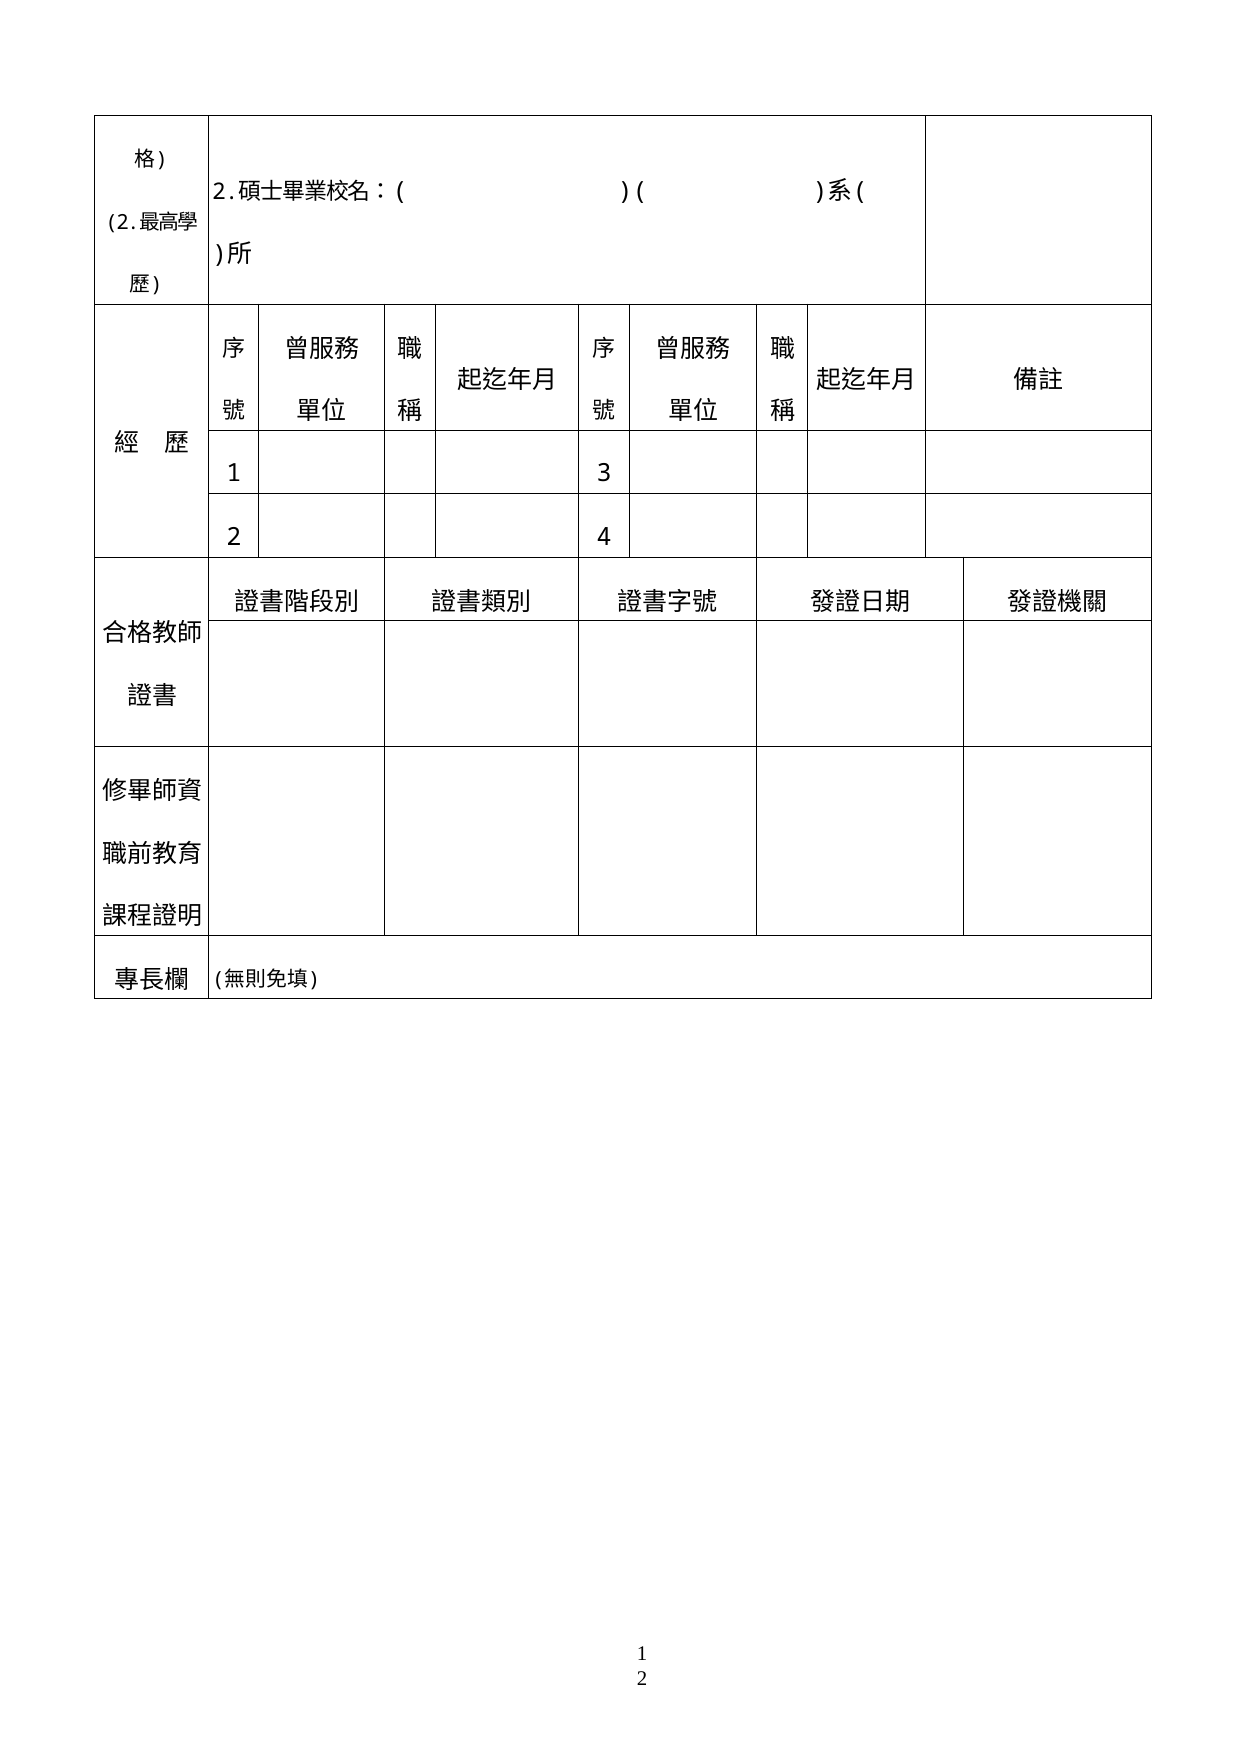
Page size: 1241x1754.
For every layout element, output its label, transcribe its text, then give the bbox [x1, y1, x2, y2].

table_cell [630, 431, 756, 493]
table_cell [964, 621, 1151, 746]
table_cell 曾服務 單位 [630, 305, 756, 429]
table_cell [385, 747, 578, 935]
table_cell 序號 [209, 305, 258, 429]
table_cell [926, 116, 1151, 303]
table_cell [757, 431, 807, 493]
table_cell 3 [579, 431, 629, 493]
table_cell 序號 [579, 305, 629, 429]
table_cell (無則免填) [209, 936, 1151, 998]
table_cell 修畢師資職前教育課程證明 [95, 747, 208, 935]
table_cell 格) (2.最高學歷) [95, 116, 208, 303]
table_cell 專長欄 [95, 936, 208, 998]
table_cell [259, 494, 384, 557]
table_cell [808, 431, 925, 493]
table_cell 發證日期 [757, 558, 963, 620]
table_cell 2 [209, 494, 258, 557]
table_cell 證書字號 [579, 558, 756, 620]
table_cell 證書階段別 [209, 558, 384, 620]
table_cell 發證機關 [964, 558, 1151, 620]
table_cell [964, 747, 1151, 935]
table_cell [757, 494, 807, 557]
table_cell [579, 747, 756, 935]
table_cell [757, 621, 963, 746]
table_cell [209, 747, 384, 935]
table_cell 備註 [926, 305, 1151, 429]
table_cell 1 [209, 431, 258, 493]
table_cell [436, 494, 578, 557]
table_cell 起迄年月 [808, 305, 925, 429]
table_cell [926, 494, 1151, 557]
table_cell [579, 621, 756, 746]
table_cell [436, 431, 578, 493]
table_cell [630, 494, 756, 557]
table_cell 4 [579, 494, 629, 557]
table_cell 曾服務 單位 [259, 305, 384, 429]
table_cell [385, 494, 435, 557]
table_cell 職稱 [757, 305, 807, 429]
table_cell 職稱 [385, 305, 435, 429]
table_cell 起迄年月 [436, 305, 578, 429]
table_cell [259, 431, 384, 493]
table_cell 經 歷 [95, 305, 208, 557]
table_cell [385, 431, 435, 493]
table_cell 證書類別 [385, 558, 578, 620]
table_cell [757, 747, 963, 935]
table_cell [808, 494, 925, 557]
table_cell [385, 621, 578, 746]
table_cell 2.碩士畢業校名：( )( )系( )所 [209, 116, 925, 303]
table_cell [209, 621, 384, 746]
table_cell 合格教師證書 [95, 558, 208, 746]
table_cell [926, 431, 1151, 493]
